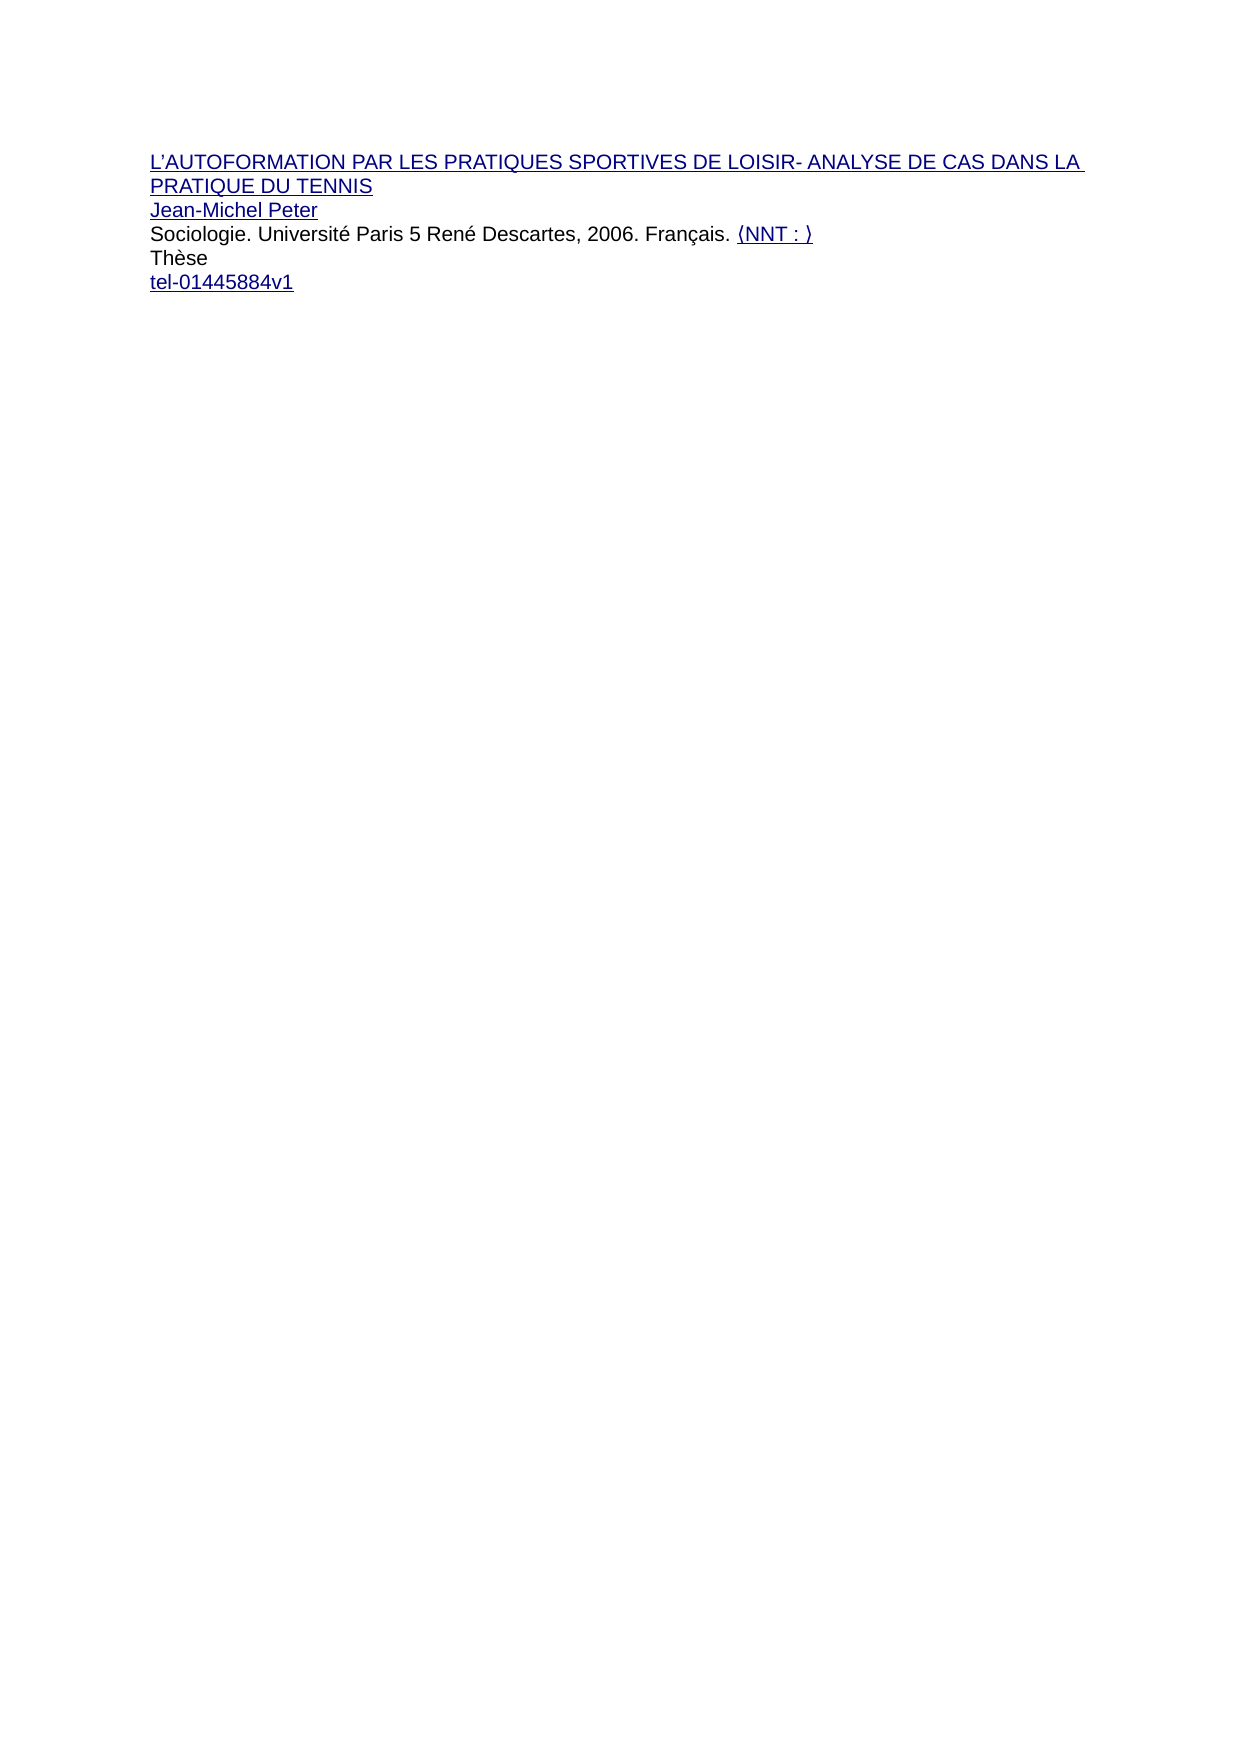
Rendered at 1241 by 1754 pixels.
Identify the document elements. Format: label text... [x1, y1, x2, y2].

table_header L’AUTOFORMATION PAR LES PRATIQUES SPORTIVES DE LOISIR- ANALYSE DE CAS DANS LA PRATIQUE DU TENNIS Jean-Michel Peter Sociologie. Université Paris 5 René Descartes, 2006. Français. ⟨NNT : ⟩ Thèse tel-01445884v1 [150, 150, 1090, 294]
